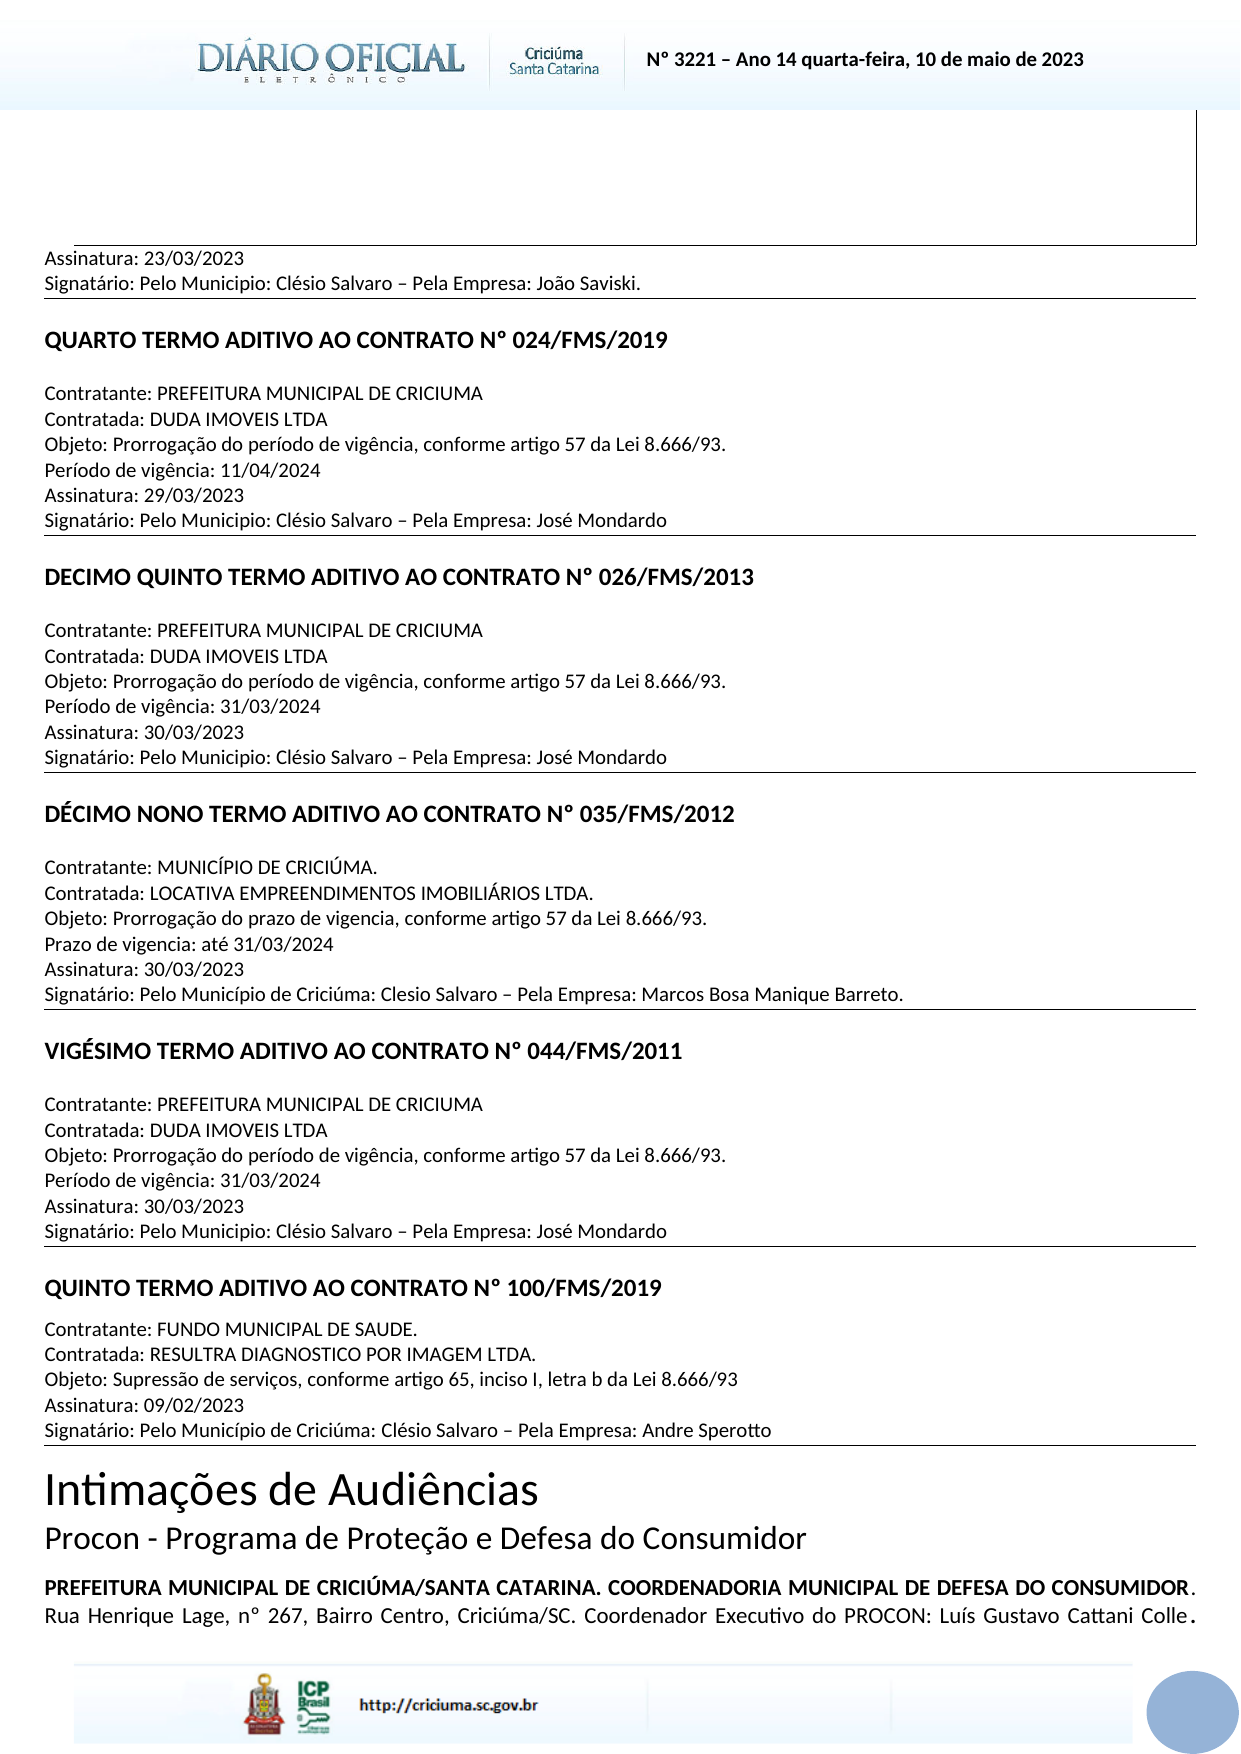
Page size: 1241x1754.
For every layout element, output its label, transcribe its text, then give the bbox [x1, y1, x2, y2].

text Assinatura: 29/03/2023 [44, 482, 1196, 508]
text Intimações de Audiências [44, 1459, 1196, 1517]
text Objeto: Prorrogação do período de vigência, conforme artigo 57 da Lei 8.666/93. [44, 1142, 1196, 1168]
text QUINTO TERMO ADITIVO AO CONTRATO Nº 100/FMS/2019 [44, 1272, 1196, 1303]
text Contratante: MUNICÍPIO DE CRICIÚMA. [44, 854, 1196, 880]
text Período de vigência: 11/04/2024 [44, 457, 1196, 482]
text Assinatura: 30/03/2023 [44, 1193, 1196, 1218]
text Signatário: Pelo Municipio: Clésio Salvaro – Pela Empresa: José Mondardo [44, 1218, 1196, 1246]
text Objeto: Supressão de serviços, conforme artigo 65, inciso I, letra b da Lei 8.666/93 [44, 1367, 1196, 1392]
text Contratante: PREFEITURA MUNICIPAL DE CRICIUMA [44, 1091, 1196, 1117]
text Contratada: LOCATIVA EMPREENDIMENTOS IMOBILIÁRIOS LTDA. [44, 880, 1196, 905]
text Assinatura: 09/02/2023 [44, 1392, 1196, 1417]
text Período de vigência: 31/03/2024 [44, 694, 1196, 719]
text Signatário: Pelo Municipio: Clésio Salvaro – Pela Empresa: José Mondardo [44, 744, 1196, 772]
text Signatário: Pelo Município de Criciúma: Clesio Salvaro – Pela Empresa: Marcos Bosa Manique Barreto. [44, 982, 1196, 1009]
text Contratada: RESULTRA DIAGNOSTICO POR IMAGEM LTDA. [44, 1341, 1196, 1367]
text Contratante: PREFEITURA MUNICIPAL DE CRICIUMA [44, 381, 1196, 406]
text Objeto: Prorrogação do período de vigência, conforme artigo 57 da Lei 8.666/93. [44, 431, 1196, 457]
text Assinatura: 30/03/2023 [44, 719, 1196, 744]
text QUARTO TERMO ADITIVO AO CONTRATO Nº 024/FMS/2019 [44, 324, 1196, 355]
text Objeto: Prorrogação do prazo de vigencia, conforme artigo 57 da Lei 8.666/93. [44, 905, 1196, 931]
text Signatário: Pelo Municipio: Clésio Salvaro – Pela Empresa: João Saviski. [44, 271, 1196, 298]
text Contratada: DUDA IMOVEIS LTDA [44, 406, 1196, 431]
text Prazo de vigencia: até 31/03/2024 [44, 931, 1196, 956]
text Objeto: Prorrogação do período de vigência, conforme artigo 57 da Lei 8.666/93. [44, 668, 1196, 694]
text Contratante: FUNDO MUNICIPAL DE SAUDE. [44, 1316, 1196, 1341]
text Contratante: PREFEITURA MUNICIPAL DE CRICIUMA [44, 617, 1196, 643]
text Assinatura: 23/03/2023 [44, 245, 1196, 271]
text DECIMO QUINTO TERMO ADITIVO AO CONTRATO Nº 026/FMS/2013 [44, 562, 1196, 592]
text Signatário: Pelo Município de Criciúma: Clésio Salvaro – Pela Empresa: Andre Sperotto [44, 1417, 1196, 1445]
text Contratada: DUDA IMOVEIS LTDA [44, 1117, 1196, 1142]
text Signatário: Pelo Municipio: Clésio Salvaro – Pela Empresa: José Mondardo [44, 508, 1196, 535]
text Assinatura: 30/03/2023 [44, 956, 1196, 982]
text Período de vigência: 31/03/2024 [44, 1168, 1196, 1193]
text Procon - Programa de Proteção e Defesa do Consumidor [44, 1517, 1196, 1558]
text Contratada: DUDA IMOVEIS LTDA [44, 643, 1196, 668]
text PREFEITURA MUNICIPAL DE CRICIÚMA/SANTA CATARINA. COORDENADORIA MUNICIPAL DE DEFESA DO CONSUMIDOR. Rua Henrique Lage, nº 267, Bairro Centro, Criciúma/SC. Coordenador Executivo do PROCON: Luís Gustavo Cattani Colle. [44, 1573, 1196, 1629]
text DÉCIMO NONO TERMO ADITIVO AO CONTRATO Nº 035/FMS/2012 [44, 798, 1196, 829]
text VIGÉSIMO TERMO ADITIVO AO CONTRATO Nº 044/FMS/2011 [44, 1036, 1196, 1066]
